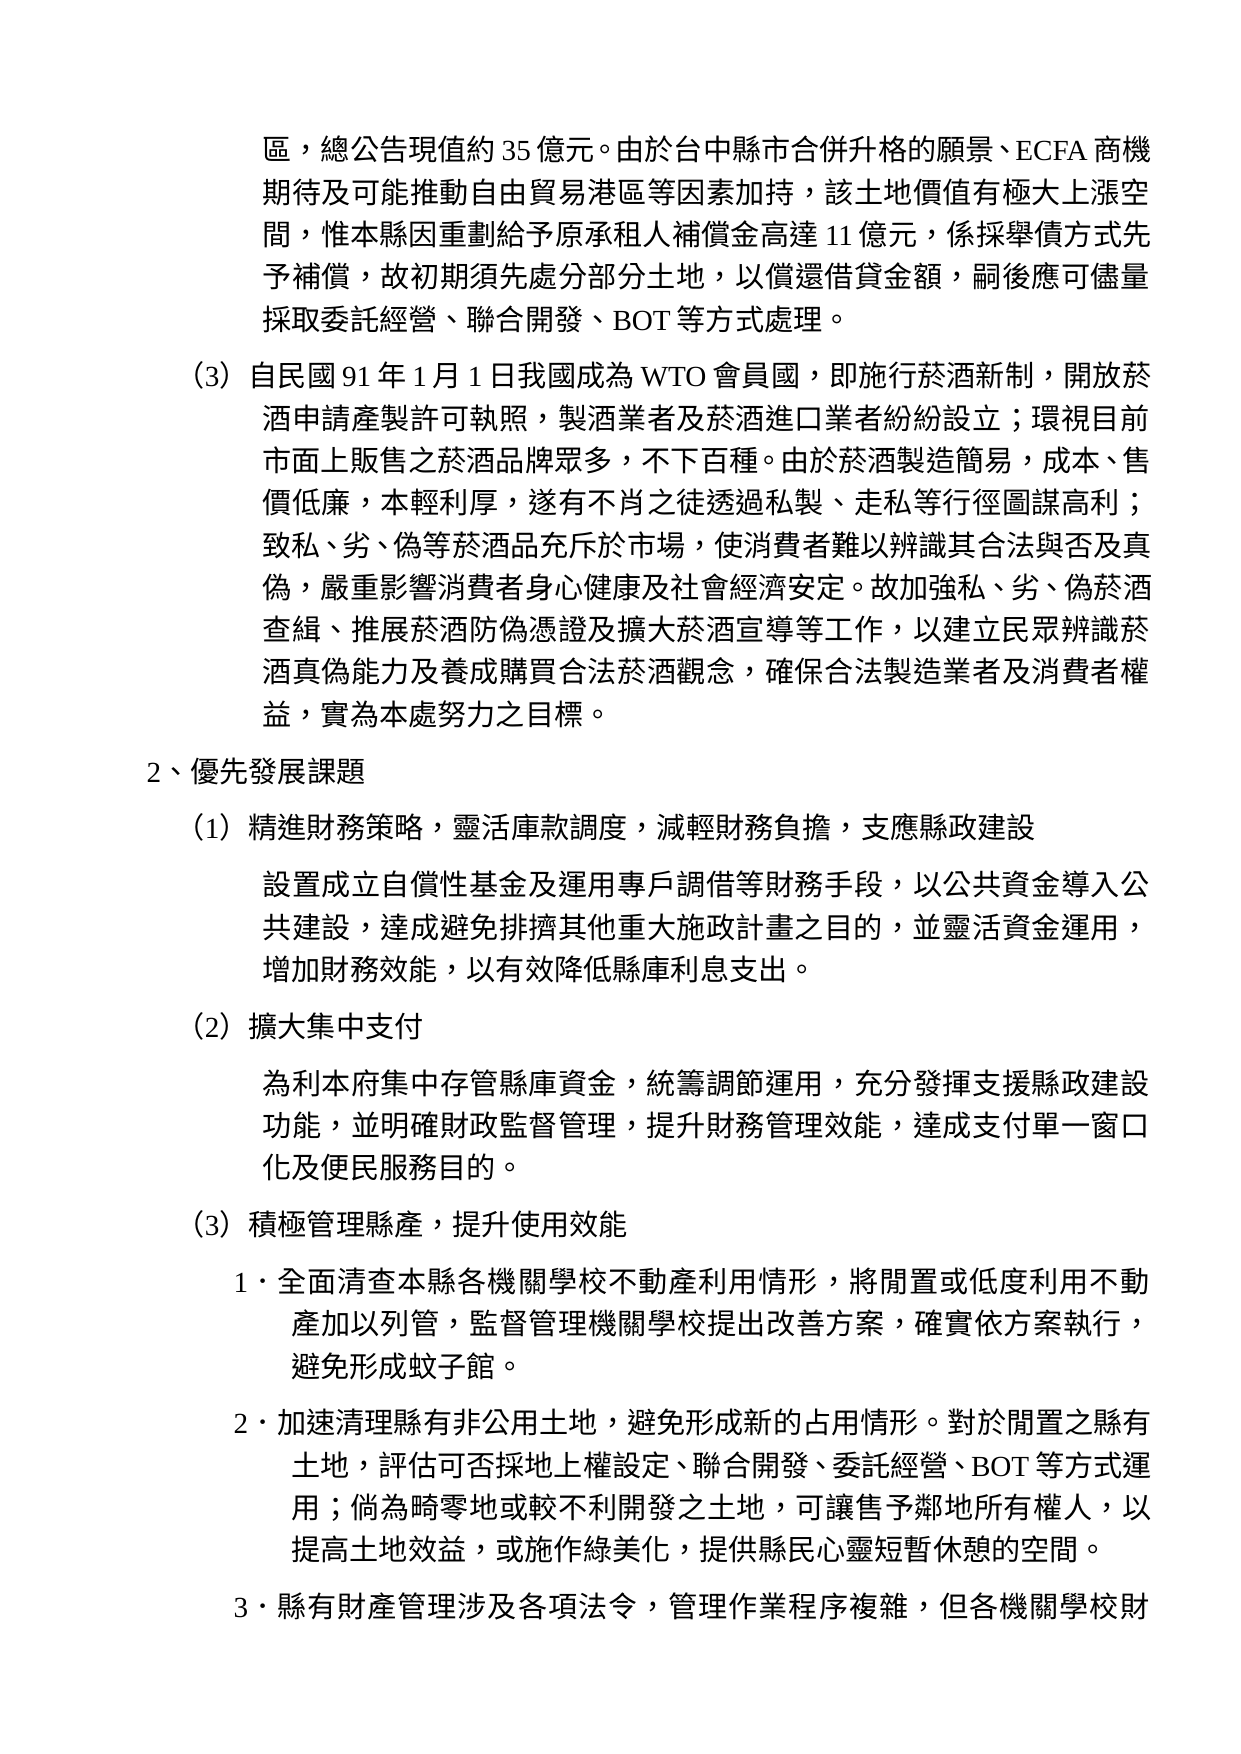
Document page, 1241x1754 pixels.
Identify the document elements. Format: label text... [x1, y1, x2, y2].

list 擴大集中支付 [175, 1003, 1152, 1046]
list 加速清理縣有非公用土地，避免形成新的占用情形。對於閒置之縣有土地，評估可否採地上權設定、聯合開發、委託經營、BOT等方式運用；倘為畸零地或較不利開發之土地，可讓售予鄰地所有權人，以提高土地效益，或施作綠美化，提供縣民心靈短暫休憩的空間。 [233, 1400, 1152, 1569]
list 積極管理縣產，提升使用效能 [175, 1202, 1152, 1244]
list 精進財務策略，靈活庫款調度，減輕財務負擔，支應縣政建設 [175, 805, 1152, 847]
list 全面清查本縣各機關學校不動產利用情形，將閒置或低度利用不動產加以列管，監督管理機關學校提出改善方案，確實依方案執行，避免形成蚊子館。 [233, 1259, 1152, 1386]
list 縣有財產管理涉及各項法令，管理作業程序複雜，但各機關學校財 [233, 1584, 1152, 1626]
list 自民國91年1月1日我國成為WTO會員國，即施行菸酒新制，開放菸酒申請產製許可執照，製酒業者及菸酒進口業者紛紛設立；環視目前市面上販售之菸酒品牌眾多，不下百種。由於菸酒製造簡易，成本、售價低廉，本輕利厚，遂有不肖之徒透過私製、走私等行徑圖謀高利；致私、劣、偽等菸酒品充斥於市場，使消費者難以辨識其合法與否及真偽，嚴重影響消費者身心健康及社會經濟安定。故加強私、劣、偽菸酒查緝、推展菸酒防偽憑證及擴大菸酒宣導等工作，以建立民眾辨識菸酒真偽能力及養成購買合法菸酒觀念，確保合法製造業者及消費者權益，實為本處努力之目標。 [175, 353, 1152, 734]
text 設置成立自償性基金及運用專戶調借等財務手段，以公共資金導入公共建設，達成避免排擠其他重大施政計畫之目的，並靈活資金運用，增加財務效能，以有效降低縣庫利息支出。 [262, 862, 1152, 989]
list 優先發展課題 [146, 748, 1152, 791]
text 為利本府集中存管縣庫資金，統籌調節運用，充分發揮支援縣政建設功能，並明確財政監督管理，提升財務管理效能，達成支付單一窗口化及便民服務目的。 [262, 1060, 1152, 1187]
list 由於稅制變更、景氣不佳及產業蕭條等因素，為籌措政府財源或彌補預算缺口，財政部國有財產局於99年上半年多次標售國有土地，標脫天價引發炒作或公有資源圖利特定財團之嫌，迭遭輿論攻擊，於是公有土地管理處分政策有部分轉變，除了原有的積極清查、健全產籍外，公有土地應採多元活化管理，例如設定地上權、促參方式開發、委託經營、合作開發等。又新聞媒體陸續揭露蚊子館或閒置空間，直指政府管理不當或評估錯誤，嚴重影響政府形象，於是中央及各地方政府無不積極推動「滅飛」計畫，改善低度利用情形，賦予蚊子館新的風貌。縣有機關或學校用地，由於機關學校眾多，用地尚顯不足，故公用土地大都已依計畫使用；至於非公用土地，位於本縣境內縣有土地，大部分都已合法由縣民承租，閒置者多為畸零地或既成道路，較不適合開發或活化使用。位於台中市之縣有土地，地上建物為台中市(含原台中縣)所有，本縣無法利用，過去多與台中市政府(含原台中縣政府)合作，以房地一併標售方式處理。位於台中市清水區及梧棲區內縣有土地，多為耕地，本縣取得前已由民眾或清水合作農場租用，惟台中港特定區（市鎮中心）市地重劃區內，本縣因重劃分配共取得55筆土地，合計面積約21.76公頃，除2.45公頃為車站用地外，餘19.31公頃為商業區，總公告現值約35億元。由於台中縣市合併升格的願景、ECFA商機期待及可能推動自由貿易港區等因素加持，該土地價值有極大上漲空間，惟本縣因重劃給予原承租人補償金高達11億元，係採舉債方式先予補償，故初期須先處分部分土地，以償還借貸金額，嗣後應可儘量採取委託經營、聯合開發、BOT等方式處理。 [175, 127, 1152, 338]
